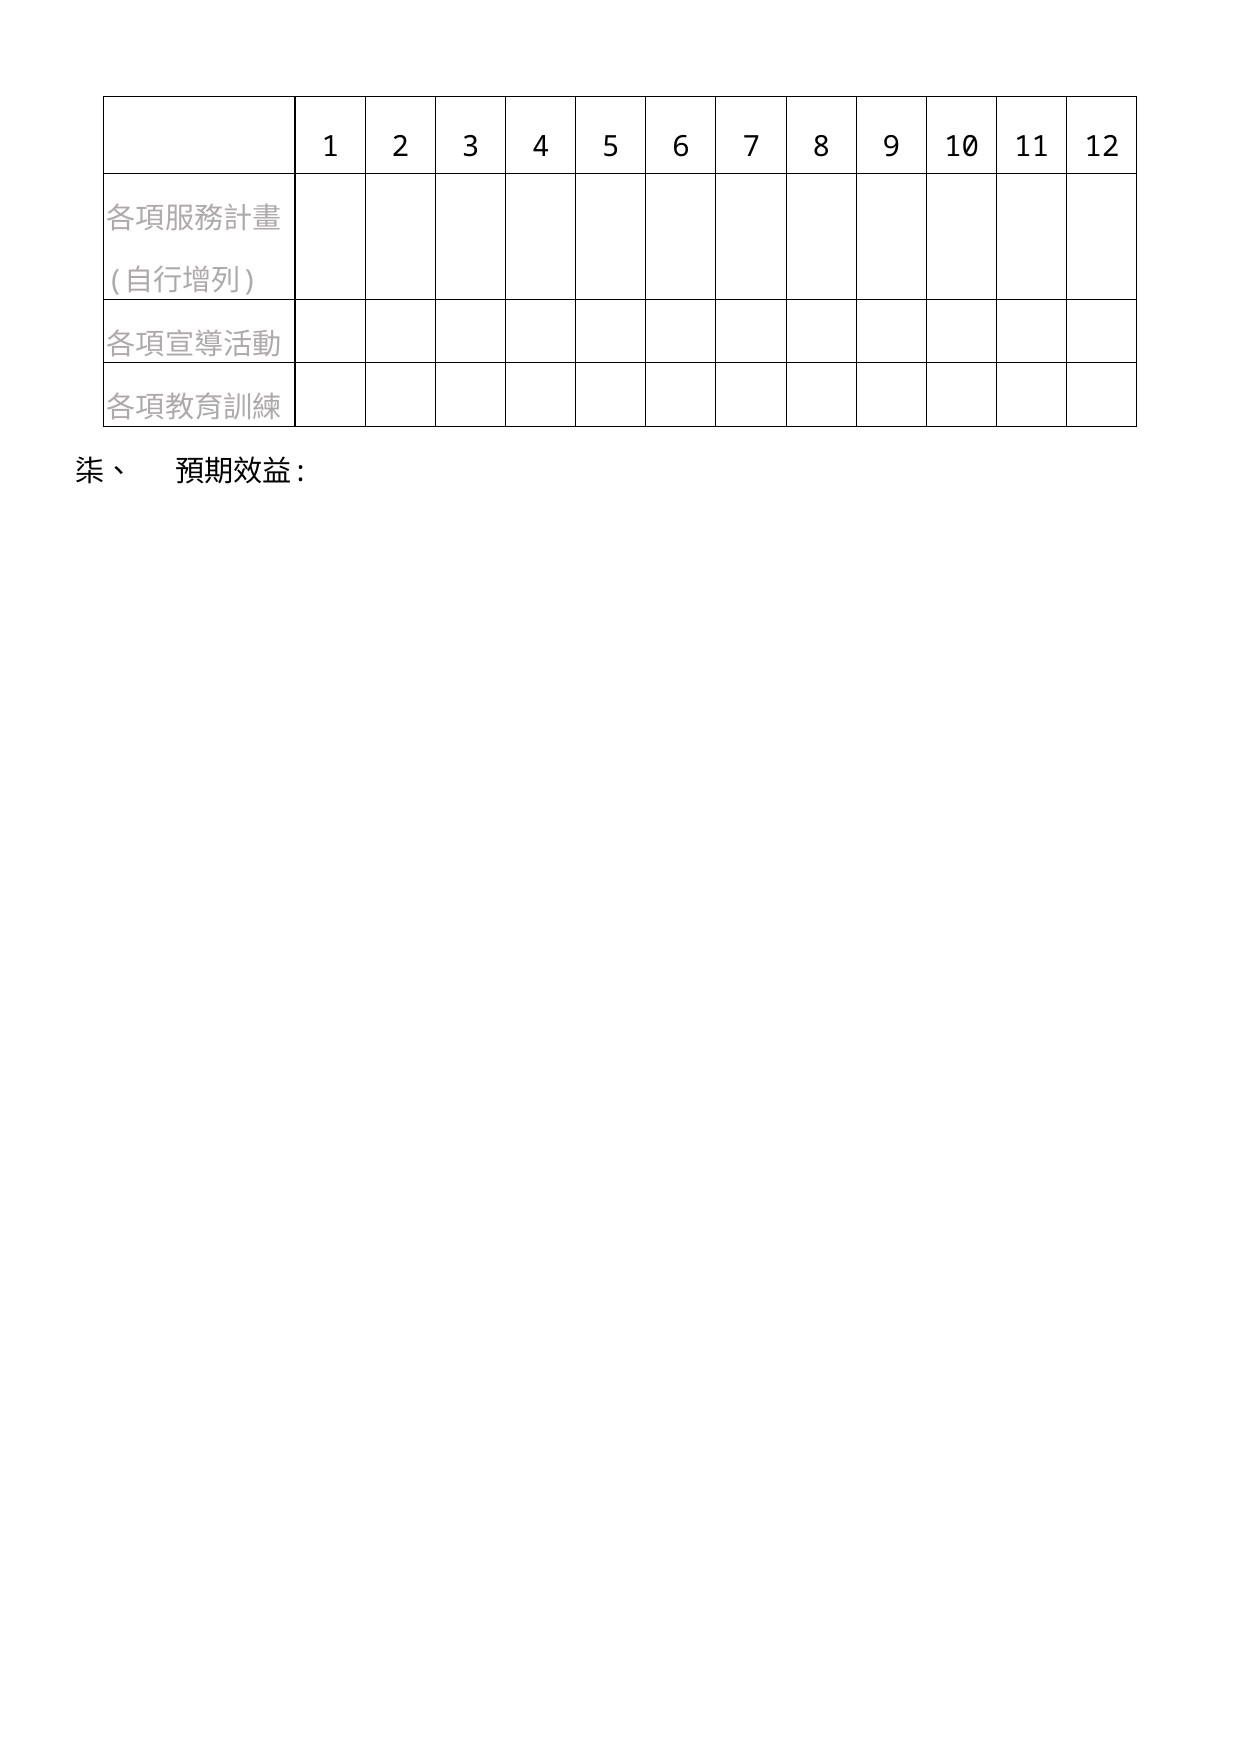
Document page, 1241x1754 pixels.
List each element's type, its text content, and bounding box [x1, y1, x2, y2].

table_cell [997, 363, 1066, 426]
table_cell 5 [576, 97, 645, 173]
table_cell 9 [857, 97, 926, 173]
table_cell [366, 363, 435, 426]
table_cell 各項宣導活動 [104, 300, 294, 362]
table_cell [576, 363, 645, 426]
table_cell 2 [366, 97, 435, 173]
table_cell [857, 174, 926, 299]
table_cell [366, 300, 435, 362]
table_cell 11 [997, 97, 1066, 173]
list 預期效益: [75, 427, 1165, 489]
table_cell [646, 300, 715, 362]
table_cell 7 [716, 97, 786, 173]
table_cell 各項教育訓練 [104, 363, 294, 426]
table_cell [506, 174, 575, 299]
table_cell 10 [927, 97, 996, 173]
table_cell [1067, 174, 1136, 299]
table_cell [997, 300, 1066, 362]
table_cell [997, 174, 1066, 299]
table_cell [366, 174, 435, 299]
table_cell [787, 174, 856, 299]
table_cell 8 [787, 97, 856, 173]
table_cell [927, 363, 996, 426]
table_cell [436, 300, 505, 362]
table_cell [1067, 363, 1136, 426]
table_cell [576, 300, 645, 362]
table_header [104, 97, 294, 173]
table_cell [296, 363, 365, 426]
table_cell 12 [1067, 97, 1136, 173]
table_cell [576, 174, 645, 299]
table_cell [296, 300, 365, 362]
table_cell [927, 300, 996, 362]
table_cell [506, 363, 575, 426]
table_cell [787, 363, 856, 426]
table_cell 3 [436, 97, 505, 173]
table_cell 4 [506, 97, 575, 173]
table_cell [506, 300, 575, 362]
table_cell [296, 174, 365, 299]
table_cell 6 [646, 97, 715, 173]
table_cell [716, 174, 786, 299]
table_cell [716, 363, 786, 426]
table_cell [1067, 300, 1136, 362]
table_cell [857, 300, 926, 362]
table_cell [436, 174, 505, 299]
table_cell [857, 363, 926, 426]
table_cell [646, 174, 715, 299]
table_cell 各項服務計畫(自行增列) [104, 174, 294, 299]
table_cell 1 [296, 97, 365, 173]
table_cell [927, 174, 996, 299]
table_cell [436, 363, 505, 426]
table_cell [646, 363, 715, 426]
table_cell [716, 300, 786, 362]
table_cell [787, 300, 856, 362]
